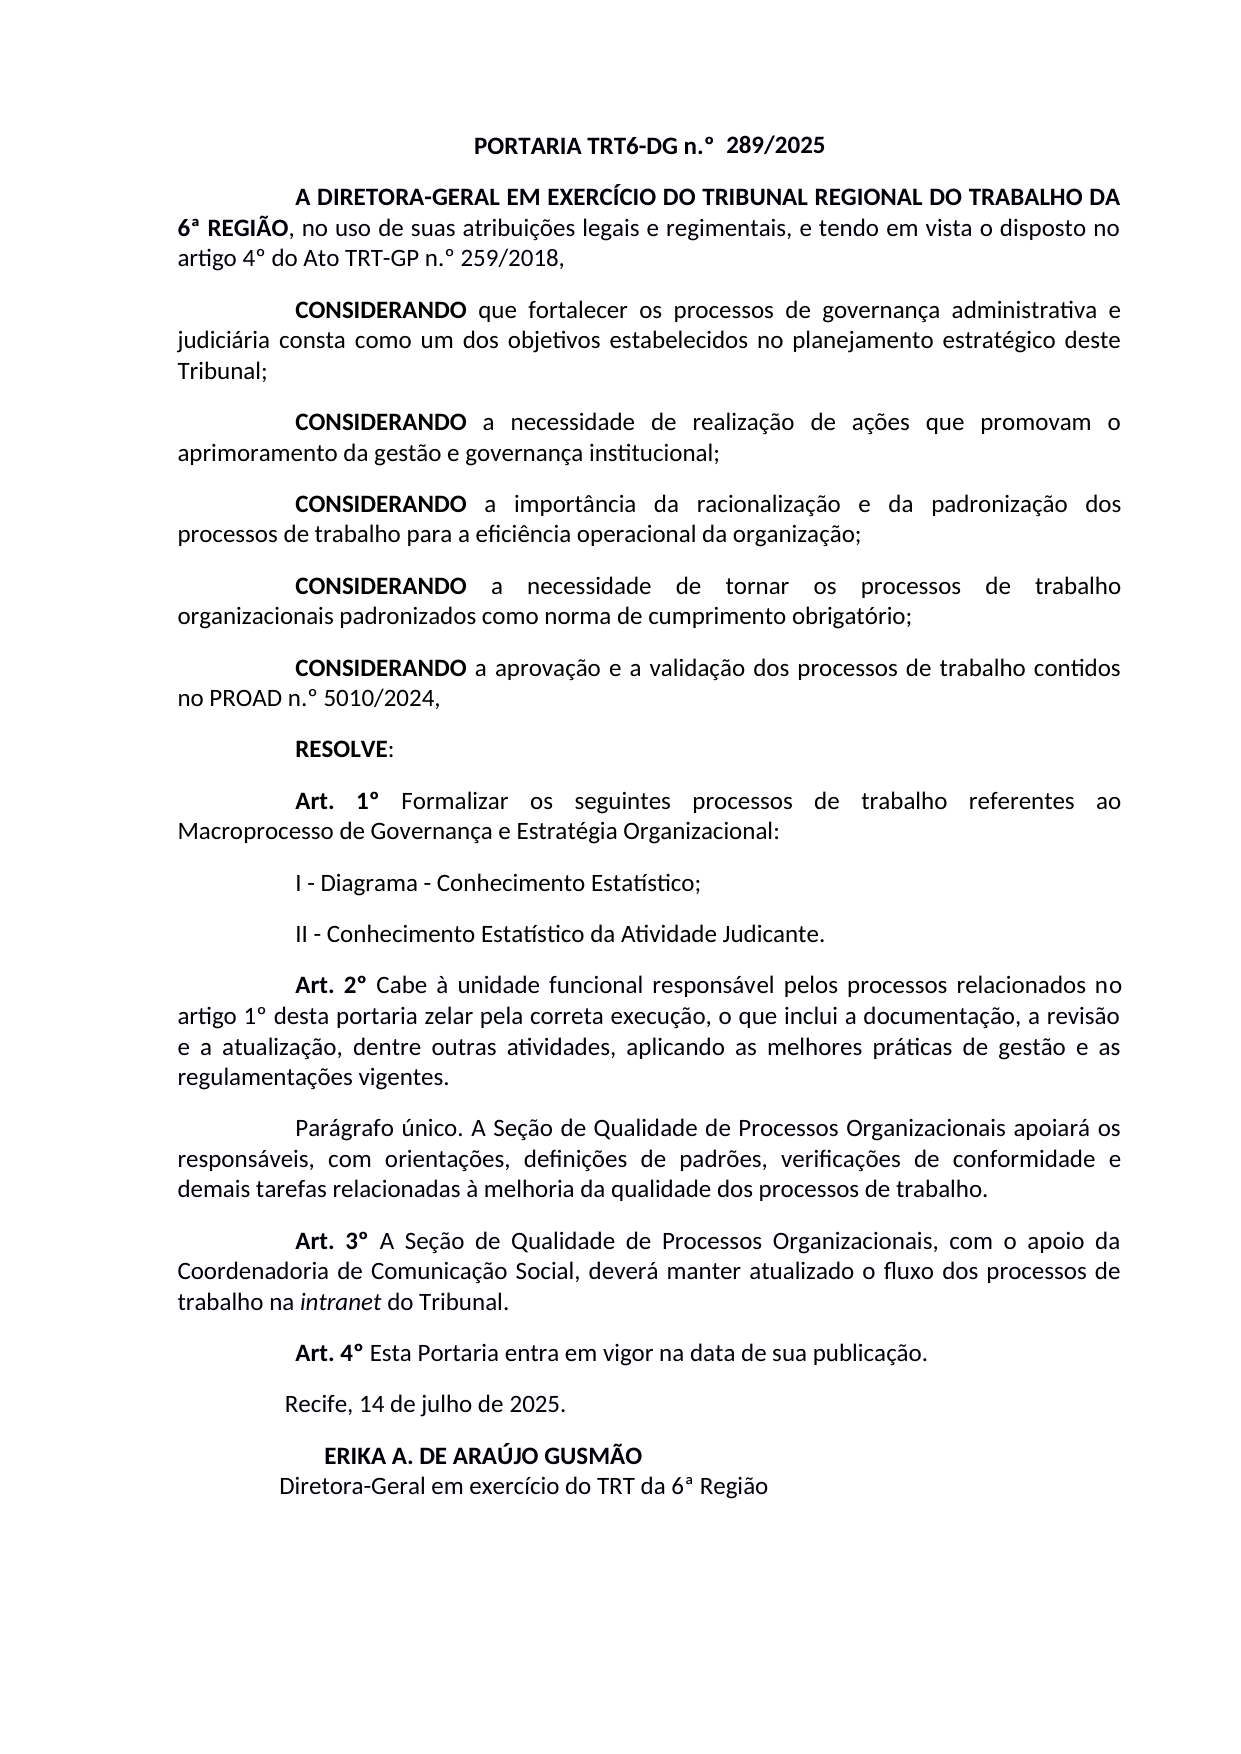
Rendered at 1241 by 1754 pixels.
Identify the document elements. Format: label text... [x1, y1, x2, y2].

text PORTARIA TRT6-DG n.º 289/2025 [177, 129, 1122, 161]
text A DIRETORA-GERAL EM EXERCÍCIO DO TRIBUNAL REGIONAL DO TRABALHO DA 6ª REGIÃO, no uso de suas atribuições legais e regimentais, e tendo em vista o disposto no artigo 4º do Ato TRT-GP n.º 259/2018, [177, 181, 1122, 273]
text Art. 3º A Seção de Qualidade de Processos Organizacionais, com o apoio da Coordenadoria de Comunicação Social, deverá manter atualizado o fluxo dos processos de trabalho na intranet do Tribunal. [177, 1225, 1122, 1316]
text ERIKA A. DE ARAÚJO GUSMÃO [177, 1440, 1114, 1471]
text I - Diagrama - Conhecimento Estatístico; [177, 867, 1122, 897]
text CONSIDERANDO a necessidade de tornar os processos de trabalho organizacionais padronizados como norma de cumprimento obrigatório; [177, 570, 1122, 631]
text CONSIDERANDO que fortalecer os processos de governança administrativa e judiciária consta como um dos objetivos estabelecidos no planejamento estratégico deste Tribunal; [177, 294, 1122, 385]
text Diretora-Geral em exercício do TRT da 6ª Região [177, 1471, 1114, 1501]
text CONSIDERANDO a aprovação e a validação dos processos de trabalho contidos no PROAD n.º 5010/2024, [177, 652, 1122, 713]
text CONSIDERANDO a importância da racionalização e da padronização dos processos de trabalho para a eficiência operacional da organização; [177, 488, 1122, 549]
text Recife, 14 de julho de 2025. [177, 1389, 1114, 1419]
text Art. 4º Esta Portaria entra em vigor na data de sua publicação. [177, 1337, 1122, 1368]
text Parágrafo único. A Seção de Qualidade de Processos Organizacionais apoiará os responsáveis, com orientações, definições de padrões, verificações de conformidade e demais tarefas relacionadas à melhoria da qualidade dos processos de trabalho. [177, 1112, 1122, 1204]
text CONSIDERANDO a necessidade de realização de ações que promovam o aprimoramento da gestão e governança institucional; [177, 406, 1122, 467]
text Art. 2º Cabe à unidade funcional responsável pelos processos relacionados no artigo 1º desta portaria zelar pela correta execução, o que inclui a documentação, a revisão e a atualização, dentre outras atividades, aplicando as melhores práticas de gestão e as regulamentações vigentes. [177, 969, 1122, 1092]
text Art. 1º Formalizar os seguintes processos de trabalho referentes ao Macroprocesso de Governança e Estratégia Organizacional: [177, 785, 1122, 846]
text RESOLVE: [177, 734, 1122, 764]
text II - Conhecimento Estatístico da Atividade Judicante. [177, 918, 1122, 949]
